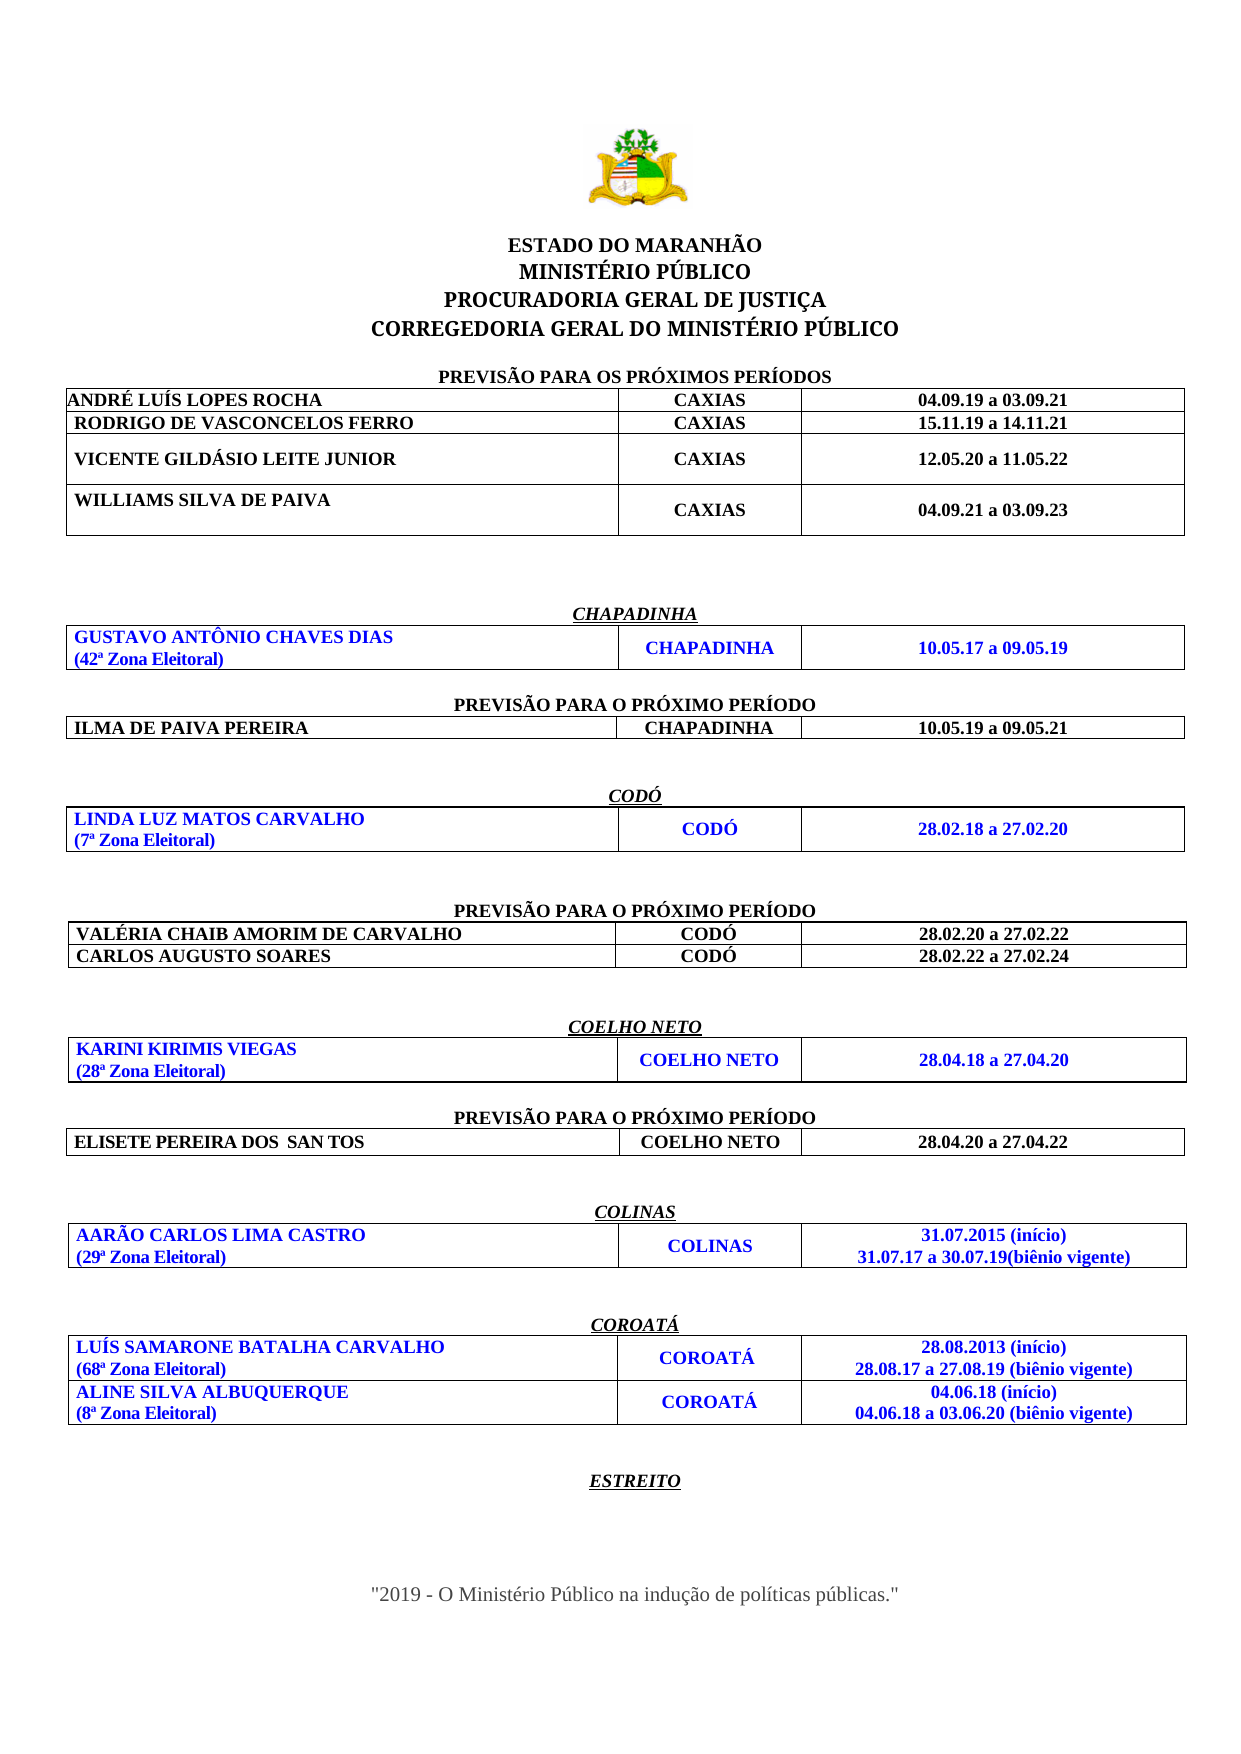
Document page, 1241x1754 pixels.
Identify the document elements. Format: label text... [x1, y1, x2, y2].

table_cell 28.02.22 a 27.02.24 [802, 945, 1186, 967]
table_header CHAPADINHA [617, 717, 801, 738]
table_cell 12.05.20 a 11.05.22 [802, 434, 1184, 484]
table_header ELISETE PEREIRA DOS SAN TOS [67, 1129, 619, 1155]
table_header GUSTAVO ANTÔNIO CHAVES DIAS (42ª Zona Eleitoral) [67, 626, 618, 669]
table_cell CARLOS AUGUSTO SOARES [69, 945, 615, 967]
text COROATÁ [148, 1314, 1122, 1335]
table_header CHAPADINHA [619, 626, 801, 669]
table_header CODÓ [619, 808, 801, 851]
table_cell CODÓ [616, 945, 801, 967]
subtitle PREVISÃO PARA OS PRÓXIMOS PERÍODOS [148, 366, 1122, 388]
table_header 10.05.17 a 09.05.19 [802, 626, 1184, 669]
table_cell RODRIGO DE VASCONCELOS FERRO [67, 412, 618, 433]
table_header KARINI KIRIMIS VIEGAS (28ª Zona Eleitoral) [69, 1038, 617, 1081]
table_header COELHO NETO [618, 1038, 801, 1081]
table_header ANDRÉ LUÍS LOPES ROCHA [67, 389, 618, 411]
table_header COLINAS [619, 1224, 801, 1267]
table_cell 04.09.21 a 03.09.23 [802, 485, 1184, 535]
table_header CODÓ [616, 923, 801, 944]
table_header 10.05.19 a 09.05.21 [802, 717, 1184, 738]
text COELHO NETO [148, 1016, 1122, 1037]
table_header 28.04.18 a 27.04.20 [802, 1038, 1186, 1081]
text CODÓ [148, 785, 1122, 806]
table_header COELHO NETO [620, 1129, 801, 1155]
text ESTREITO [148, 1470, 1122, 1492]
table_header 28.02.20 a 27.02.22 [802, 923, 1186, 944]
subtitle PREVISÃO PARA O PRÓXIMO PERÍODO [148, 900, 1122, 921]
table_header 31.07.2015 (início) 31.07.17 a 30.07.19(biênio vigente) [802, 1224, 1186, 1267]
table_header LUÍS SAMARONE BATALHA CARVALHO (68ª Zona Eleitoral) [69, 1336, 617, 1379]
table_cell 04.06.18 (início) 04.06.18 a 03.06.20 (biênio vigente) [802, 1381, 1186, 1424]
table_header LINDA LUZ MATOS CARVALHO (7ª Zona Eleitoral) [67, 808, 618, 851]
table_header 04.09.19 a 03.09.21 [802, 389, 1184, 411]
table_header VALÉRIA CHAIB AMORIM DE CARVALHO [69, 923, 615, 944]
text CHAPADINHA [148, 603, 1122, 625]
table_header AARÃO CARLOS LIMA CASTRO (29ª Zona Eleitoral) [69, 1224, 618, 1267]
table_cell 15.11.19 a 14.11.21 [802, 412, 1184, 433]
table_header 28.02.18 a 27.02.20 [802, 808, 1184, 851]
table_cell CAXIAS [619, 434, 801, 484]
table_cell COROATÁ [618, 1381, 801, 1424]
table_cell WILLIAMS SILVA DE PAIVA [67, 485, 618, 535]
table_cell CAXIAS [619, 485, 801, 535]
text COLINAS [148, 1201, 1122, 1223]
subtitle PREVISÃO PARA O PRÓXIMO PERÍODO [148, 1107, 1122, 1128]
table_header 28.08.2013 (início) 28.08.17 a 27.08.19 (biênio vigente) [802, 1336, 1186, 1379]
table_header CAXIAS [619, 389, 801, 411]
table_header ILMA DE PAIVA PEREIRA [67, 717, 616, 738]
table_header 28.04.20 a 27.04.22 [802, 1129, 1184, 1155]
table_header COROATÁ [618, 1336, 801, 1379]
table_cell ALINE SILVA ALBUQUERQUE (8ª Zona Eleitoral) [69, 1381, 617, 1424]
table_cell CAXIAS [619, 412, 801, 433]
table_cell VICENTE GILDÁSIO LEITE JUNIOR [67, 434, 618, 484]
subtitle PREVISÃO PARA O PRÓXIMO PERÍODO [148, 694, 1122, 716]
